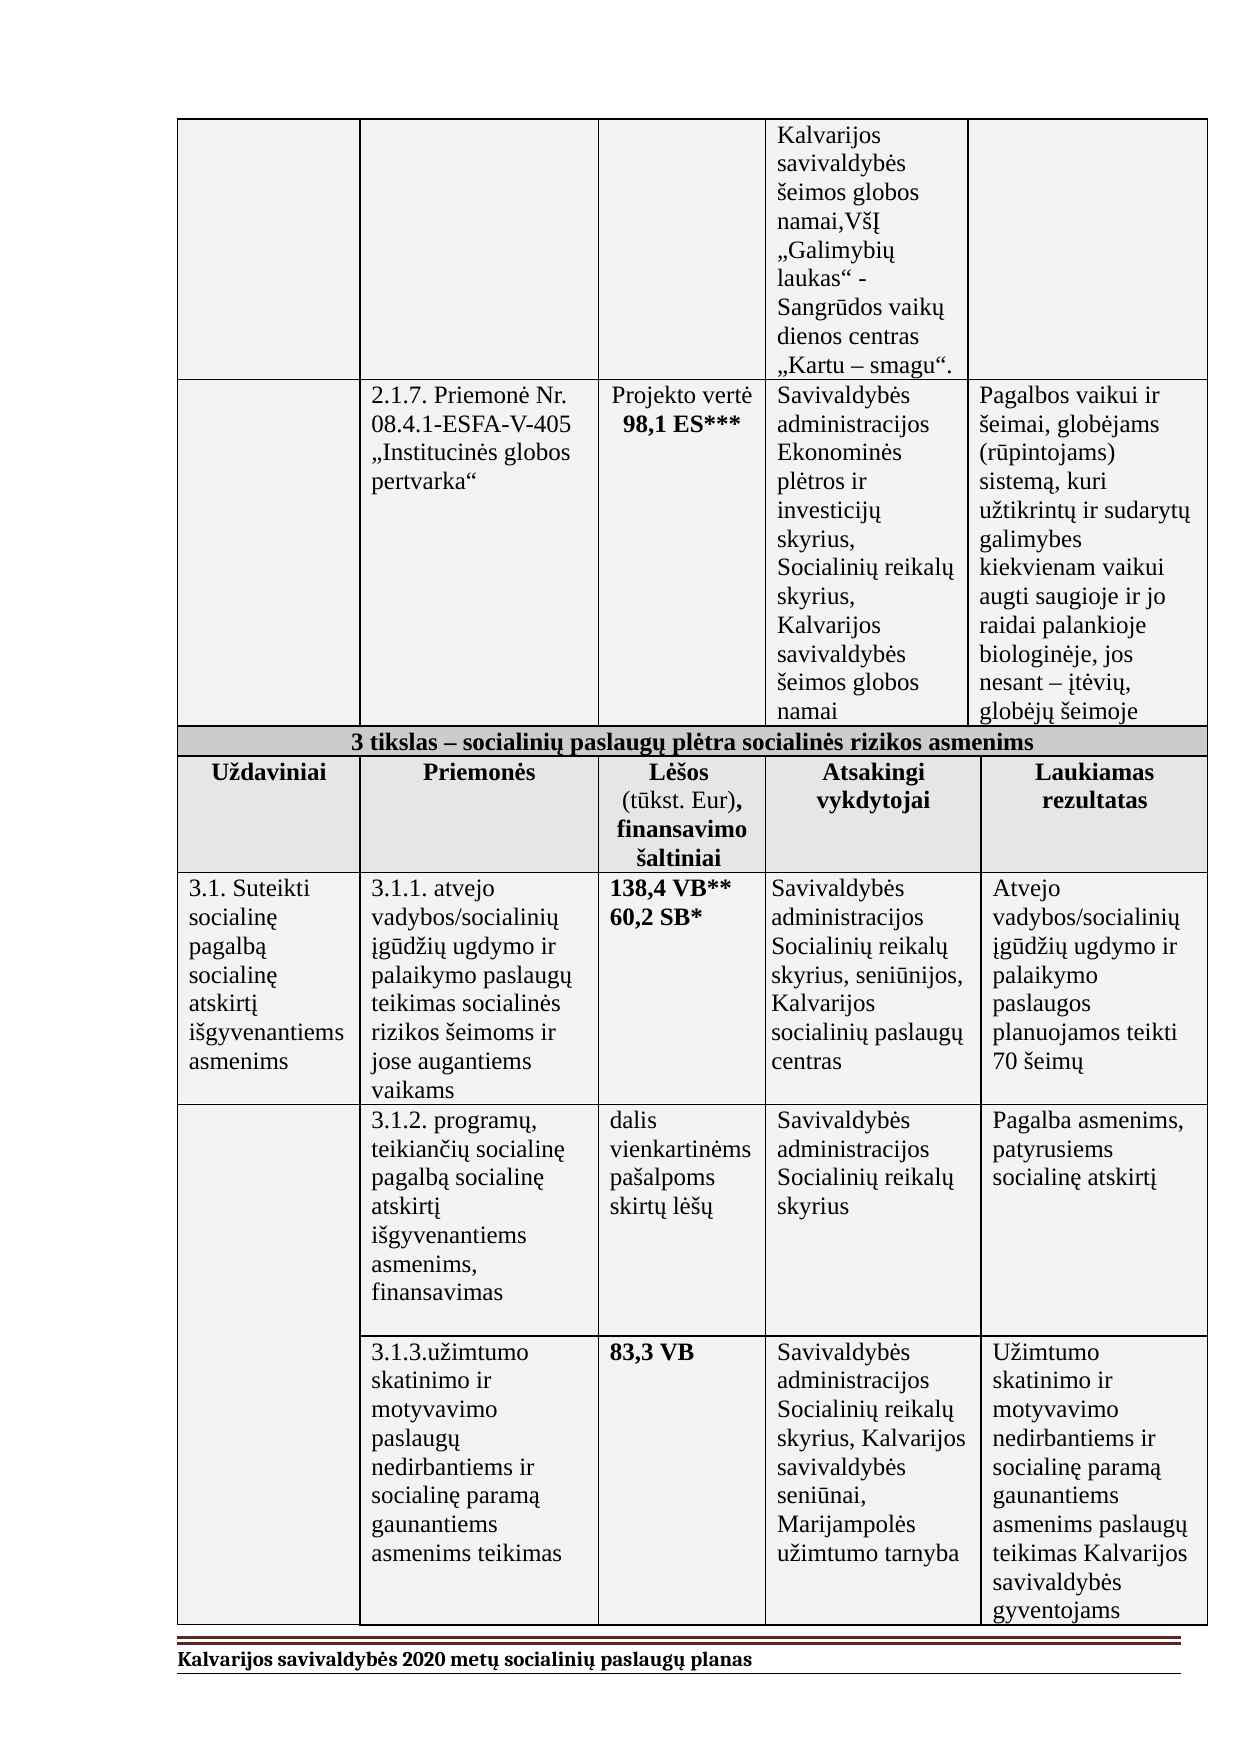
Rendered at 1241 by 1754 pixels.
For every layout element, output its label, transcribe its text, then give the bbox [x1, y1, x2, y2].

table_cell 3.1.3.užimtumo skatinimo ir motyvavimo paslaugų nedirbantiems ir socialinę paramą gaunantiems asmenims teikimas [361, 1337, 598, 1624]
table_cell Pagalbos vaikui ir šeimai, globėjams (rūpintojams) sistemą, kuri užtikrintų ir sudarytų galimybes kiekvienam vaikui augti saugioje ir jo raidai palankioje biologinėje, jos nesant – įtėvių, globėjų šeimoje [969, 380, 1207, 725]
table_cell Lėšos (tūkst. Eur), finansavimo šaltiniai [599, 757, 765, 872]
table_cell Priemonės [361, 757, 598, 872]
table_cell 2.1.7. Priemonė Nr. 08.4.1-ESFA-V-405 „Institucinės globos pertvarka“ [361, 380, 598, 725]
table_cell [599, 120, 765, 378]
table_cell Projekto vertė 98,1 ES*** [599, 380, 765, 725]
table_cell [178, 1105, 359, 1624]
table_cell Atsakingi vykdytojai [766, 757, 980, 872]
table_cell 3.1.1. atvejo vadybos/socialinių įgūdžių ugdymo ir palaikymo paslaugų teikimas socialinės rizikos šeimoms ir jose augantiems vaikams [361, 873, 598, 1103]
table_cell Savivaldybės administracijos Socialinių reikalų skyrius [766, 1105, 980, 1335]
table_cell Savivaldybės administracijos Socialinių reikalų skyrius, seniūnijos, Kalvarijos socialinių paslaugų centras [766, 873, 980, 1103]
table_cell [969, 120, 1207, 378]
table_cell dalis vienkartinėms pašalpoms skirtų lėšų [599, 1105, 765, 1335]
table_cell 3 tikslas – socialinių paslaugų plėtra socialinės rizikos asmenims [178, 727, 1207, 755]
table_cell Savivaldybės administracijos Ekonominės plėtros ir investicijų skyrius, Socialinių reikalų skyrius, Kalvarijos savivaldybės šeimos globos namai [766, 380, 967, 725]
table_cell 3.1.2. programų, teikiančių socialinę pagalbą socialinę atskirtį išgyvenantiems asmenims, finansavimas [361, 1105, 598, 1335]
table_cell Kalvarijos savivaldybės šeimos globos namai,VšĮ „Galimybių laukas“ -Sangrūdos vaikų dienos centras „Kartu – smagu“. [766, 120, 967, 378]
table_cell Užimtumo skatinimo ir motyvavimo nedirbantiems ir socialinę paramą gaunantiems asmenims paslaugų teikimas Kalvarijos savivaldybės gyventojams [982, 1337, 1207, 1624]
table_cell 3.1. Suteikti socialinę pagalbą socialinę atskirtį išgyvenantiems asmenims [178, 873, 359, 1103]
table_cell [178, 120, 359, 378]
table_cell 138,4 VB** 60,2 SB* [599, 873, 765, 1103]
table_cell Uždaviniai [178, 757, 359, 872]
table_cell [178, 380, 359, 725]
table_cell Savivaldybės administracijos Socialinių reikalų skyrius, Kalvarijos savivaldybės seniūnai, Marijampolės užimtumo tarnyba [766, 1337, 980, 1624]
table_cell [361, 120, 598, 378]
table_cell Atvejo vadybos/socialinių įgūdžių ugdymo ir palaikymo paslaugos planuojamos teikti 70 šeimų [982, 873, 1207, 1103]
table_cell Pagalba asmenims, patyrusiems socialinę atskirtį [982, 1105, 1207, 1335]
table_cell Laukiamas rezultatas [982, 757, 1207, 872]
table_cell 83,3 VB [599, 1337, 765, 1624]
